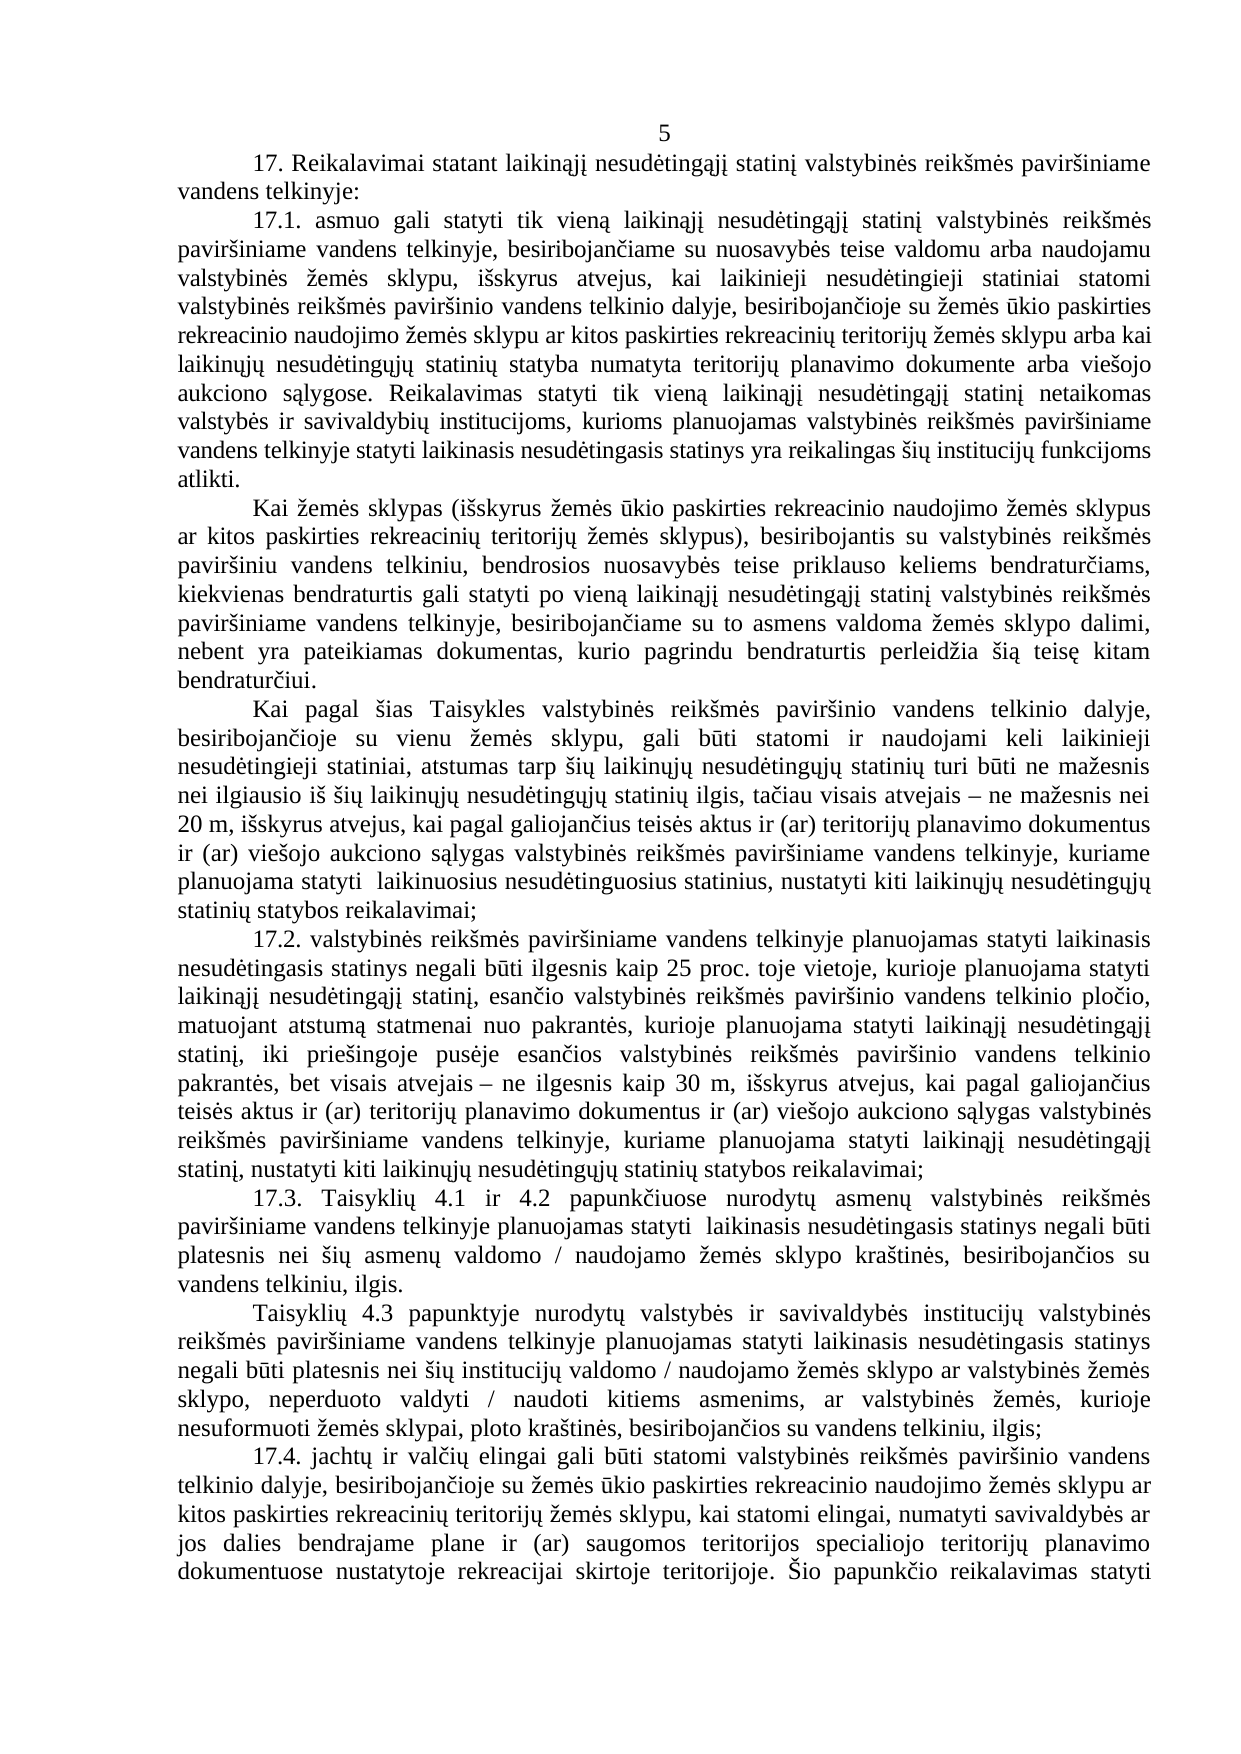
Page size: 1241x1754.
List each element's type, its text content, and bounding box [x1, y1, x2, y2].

text Kai pagal šias Taisykles valstybinės reikšmės paviršinio vandens telkinio dalyje, besiribojančioje su vienu žemės sklypu, gali būti statomi ir naudojami keli laikinieji nesudėtingieji statiniai, atstumas tarp šių laikinųjų nesudėtingųjų statinių turi būti ne mažesnis nei ilgiausio iš šių laikinųjų nesudėtingųjų statinių ilgis, tačiau visais atvejais – ne mažesnis nei 20 m, išskyrus atvejus, kai pagal galiojančius teisės aktus ir (ar) teritorijų planavimo dokumentus ir (ar) viešojo aukciono sąlygas valstybinės reikšmės paviršiniame vandens telkinyje, kuriame planuojama statyti laikinuosius nesudėtinguosius statinius, nustatyti kiti laikinųjų nesudėtingųjų statinių statybos reikalavimai; [177, 694, 1152, 924]
text 17.4. jachtų ir valčių elingai gali būti statomi valstybinės reikšmės paviršinio vandens telkinio dalyje, besiribojančioje su žemės ūkio paskirties rekreacinio naudojimo žemės sklypu ar kitos paskirties rekreacinių teritorijų žemės sklypu, kai statomi elingai, numatyti savivaldybės ar jos dalies bendrajame plane ir (ar) saugomos teritorijos specialiojo teritorijų planavimo dokumentuose nustatytoje rekreacijai skirtoje teritorijoje. Šio papunkčio reikalavimas statyti [177, 1441, 1152, 1585]
text 17. Reikalavimai statant laikinąjį nesudėtingąjį statinį valstybinės reikšmės paviršiniame vandens telkinyje: [177, 148, 1152, 205]
text Taisyklių 4.3 papunktyje nurodytų valstybės ir savivaldybės institucijų valstybinės reikšmės paviršiniame vandens telkinyje planuojamas statyti laikinasis nesudėtingasis statinys negali būti platesnis nei šių institucijų valdomo / naudojamo žemės sklypo ar valstybinės žemės sklypo, neperduoto valdyti / naudoti kitiems asmenims, ar valstybinės žemės, kurioje nesuformuoti žemės sklypai, ploto kraštinės, besiribojančios su vandens telkiniu, ilgis; [177, 1298, 1152, 1441]
text 17.2. valstybinės reikšmės paviršiniame vandens telkinyje planuojamas statyti laikinasis nesudėtingasis statinys negali būti ilgesnis kaip 25 proc. toje vietoje, kurioje planuojama statyti laikinąjį nesudėtingąjį statinį, esančio valstybinės reikšmės paviršinio vandens telkinio pločio, matuojant atstumą statmenai nuo pakrantės, kurioje planuojama statyti laikinąjį nesudėtingąjį statinį, iki priešingoje pusėje esančios valstybinės reikšmės paviršinio vandens telkinio pakrantės, bet visais atvejais – ne ilgesnis kaip 30 m, išskyrus atvejus, kai pagal galiojančius teisės aktus ir (ar) teritorijų planavimo dokumentus ir (ar) viešojo aukciono sąlygas valstybinės reikšmės paviršiniame vandens telkinyje, kuriame planuojama statyti laikinąjį nesudėtingąjį statinį, nustatyti kiti laikinųjų nesudėtingųjų statinių statybos reikalavimai; [177, 924, 1152, 1183]
text Kai žemės sklypas (išskyrus žemės ūkio paskirties rekreacinio naudojimo žemės sklypus ar kitos paskirties rekreacinių teritorijų žemės sklypus), besiribojantis su valstybinės reikšmės paviršiniu vandens telkiniu, bendrosios nuosavybės teise priklauso keliems bendraturčiams, kiekvienas bendraturtis gali statyti po vieną laikinąjį nesudėtingąjį statinį valstybinės reikšmės paviršiniame vandens telkinyje, besiribojančiame su to asmens valdoma žemės sklypo dalimi, nebent yra pateikiamas dokumentas, kurio pagrindu bendraturtis perleidžia šią teisę kitam bendraturčiui. [177, 493, 1152, 694]
text 17.3. Taisyklių 4.1 ir 4.2 papunkčiuose nurodytų asmenų valstybinės reikšmės paviršiniame vandens telkinyje planuojamas statyti laikinasis nesudėtingasis statinys negali būti platesnis nei šių asmenų valdomo / naudojamo žemės sklypo kraštinės, besiribojančios su vandens telkiniu, ilgis. [177, 1183, 1152, 1298]
text 17.1. asmuo gali statyti tik vieną laikinąjį nesudėtingąjį statinį valstybinės reikšmės paviršiniame vandens telkinyje, besiribojančiame su nuosavybės teise valdomu arba naudojamu valstybinės žemės sklypu, išskyrus atvejus, kai laikinieji nesudėtingieji statiniai statomi valstybinės reikšmės paviršinio vandens telkinio dalyje, besiribojančioje su žemės ūkio paskirties rekreacinio naudojimo žemės sklypu ar kitos paskirties rekreacinių teritorijų žemės sklypu arba kai laikinųjų nesudėtingųjų statinių statyba numatyta teritorijų planavimo dokumente arba viešojo aukciono sąlygose. Reikalavimas statyti tik vieną laikinąjį nesudėtingąjį statinį netaikomas valstybės ir savivaldybių institucijoms, kurioms planuojamas valstybinės reikšmės paviršiniame vandens telkinyje statyti laikinasis nesudėtingasis statinys yra reikalingas šių institucijų funkcijoms atlikti. [177, 205, 1152, 493]
